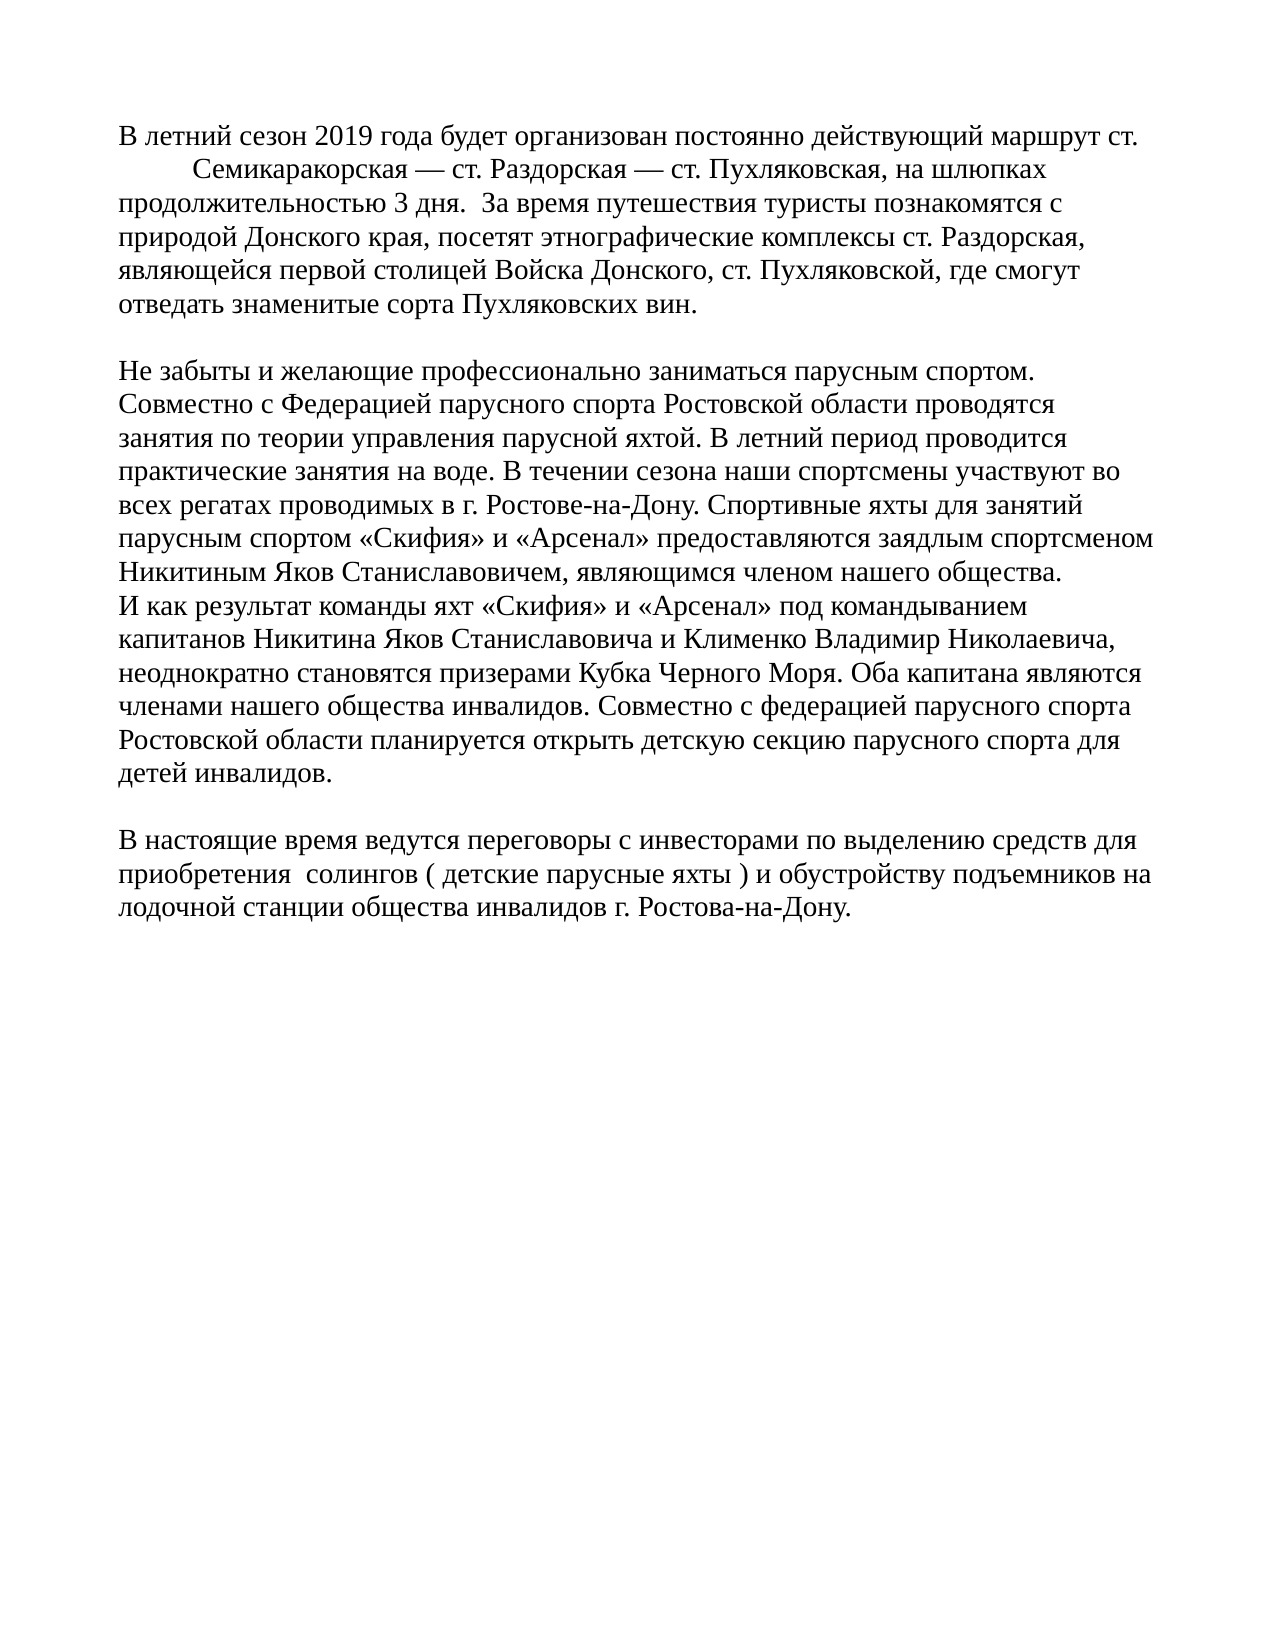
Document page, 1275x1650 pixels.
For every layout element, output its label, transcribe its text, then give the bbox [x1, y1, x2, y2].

text В настоящие время ведутся переговоры с инвесторами по выделению средств для приобретения солингов ( детские парусные яхты ) и обустройству подъемников на лодочной станции общества инвалидов г. Ростова-на-Дону. [118, 822, 1157, 923]
text В летний сезон 2019 года будет организован постоянно действующий маршрут ст. Семикаракорская — ст. Раздорская — ст. Пухляковская, на шлюпках продолжительностью 3 дня. За время путешествия туристы познакомятся с природой Донского края, посетят этнографические комплексы ст. Раздорская, являющейся первой столицей Войска Донского, ст. Пухляковской, где смогут отведать знаменитые сорта Пухляковских вин. [118, 118, 1157, 319]
text И как результат команды яхт «Скифия» и «Арсенал» под командыванием капитанов Никитина Яков Станиславовича и Клименко Владимир Николаевича, неоднократно становятся призерами Кубка Черного Моря. Оба капитана являются членами нашего общества инвалидов. Совместно с федерацией парусного спорта Ростовской области планируется открыть детскую секцию парусного спорта для детей инвалидов. [118, 588, 1157, 789]
text Не забыты и желающие профессионально заниматься парусным спортом. Совместно с Федерацией парусного спорта Ростовской области проводятся занятия по теории управления парусной яхтой. В летний период проводится практические занятия на воде. В течении сезона наши спортсмены участвуют во всех регатах проводимых в г. Ростове-на-Дону. Спортивные яхты для занятий парусным спортом «Скифия» и «Арсенал» предоставляются заядлым спортсменом Никитиным Яков Станиславовичем, являющимся членом нашего общества. [118, 353, 1157, 588]
